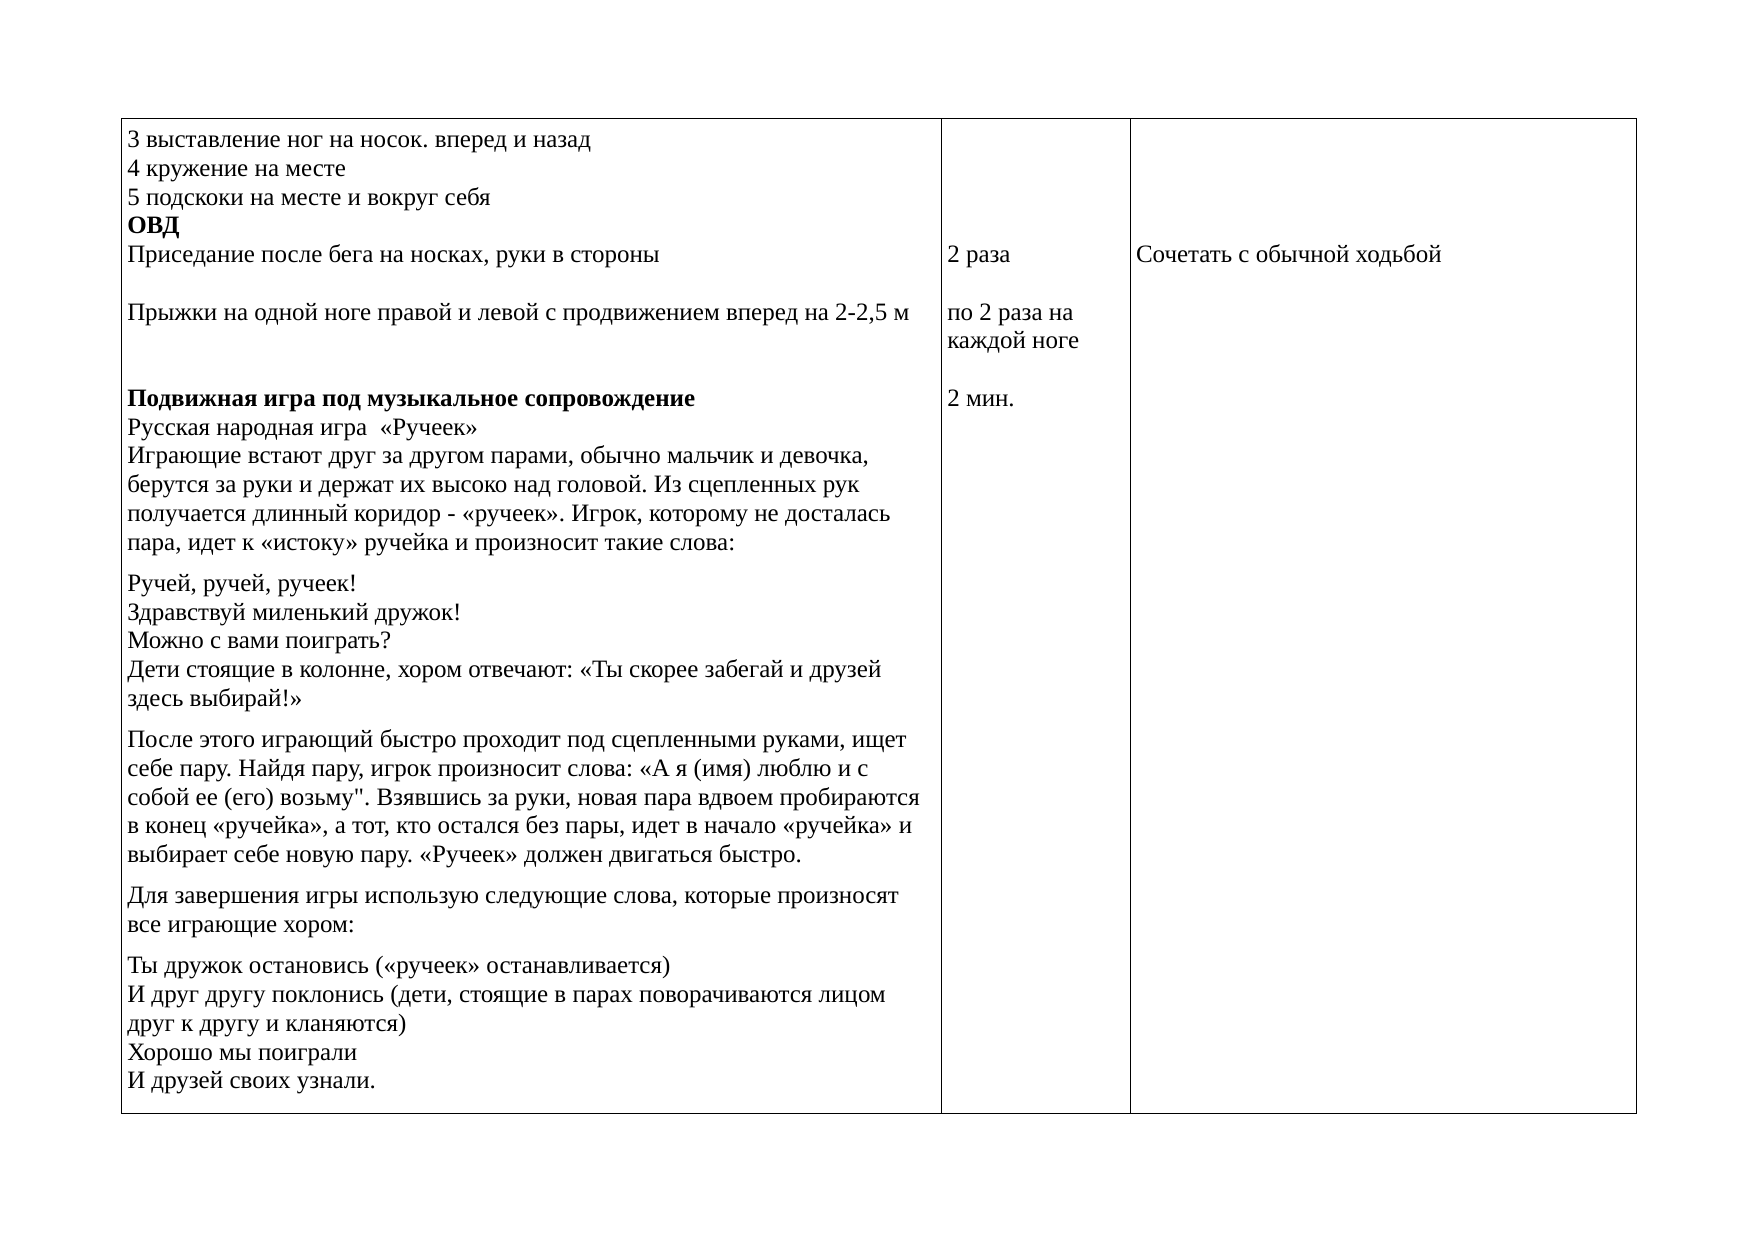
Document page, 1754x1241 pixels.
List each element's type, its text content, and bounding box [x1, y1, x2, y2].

table_cell 2 раза по 2 раза на каждой ноге 2 мин. [942, 119, 1130, 1113]
table_cell Сочетать с обычной ходьбой [1131, 119, 1636, 1113]
table_cell 3 выставление ног на носок. вперед и назад 4 кружение на месте 5 подскоки на месте и вокруг себя ОВД Приседание после бега на носках, руки в стороны Прыжки на одной ноге правой и левой с продвижением вперед на 2-2,5 м Подвижная игра под музыкальное сопровождение Русская народная игра «Ручеек» Играющие встают друг за другом парами, обычно мальчик и девочка, берутся за руки и держат их высоко над головой. Из сцепленных рук получается длинный коридор - «ручеек». Игрок, которому не досталась пара, идет к «истоку» ручейка и произносит такие слова: Ручей, ручей, ручеек! Здравствуй миленький дружок! Можно с вами поиграть? Дети стоящие в колонне, хором отвечают: «Ты скорее забегай и друзей здесь выбирай!» После этого играющий быстро проходит под сцепленными руками, ищет себе пару. Найдя пару, игрок произносит слова: «А я (имя) люблю и с собой ее (его) возьму". Взявшись за руки, новая пара вдвоем пробираются в конец «ручейка», а тот, кто остался без пары, идет в начало «ручейка» и выбирает себе новую пару. «Ручеек» должен двигаться быстро. Для завершения игры использую следующие слова, которые произносят все играющие хором: Ты дружок остановись («ручеек» останавливается) И друг другу поклонись (дети, стоящие в парах поворачиваются лицом друг к другу и кланяются) Хорошо мы поиграли И друзей своих узнали. [122, 119, 941, 1113]
